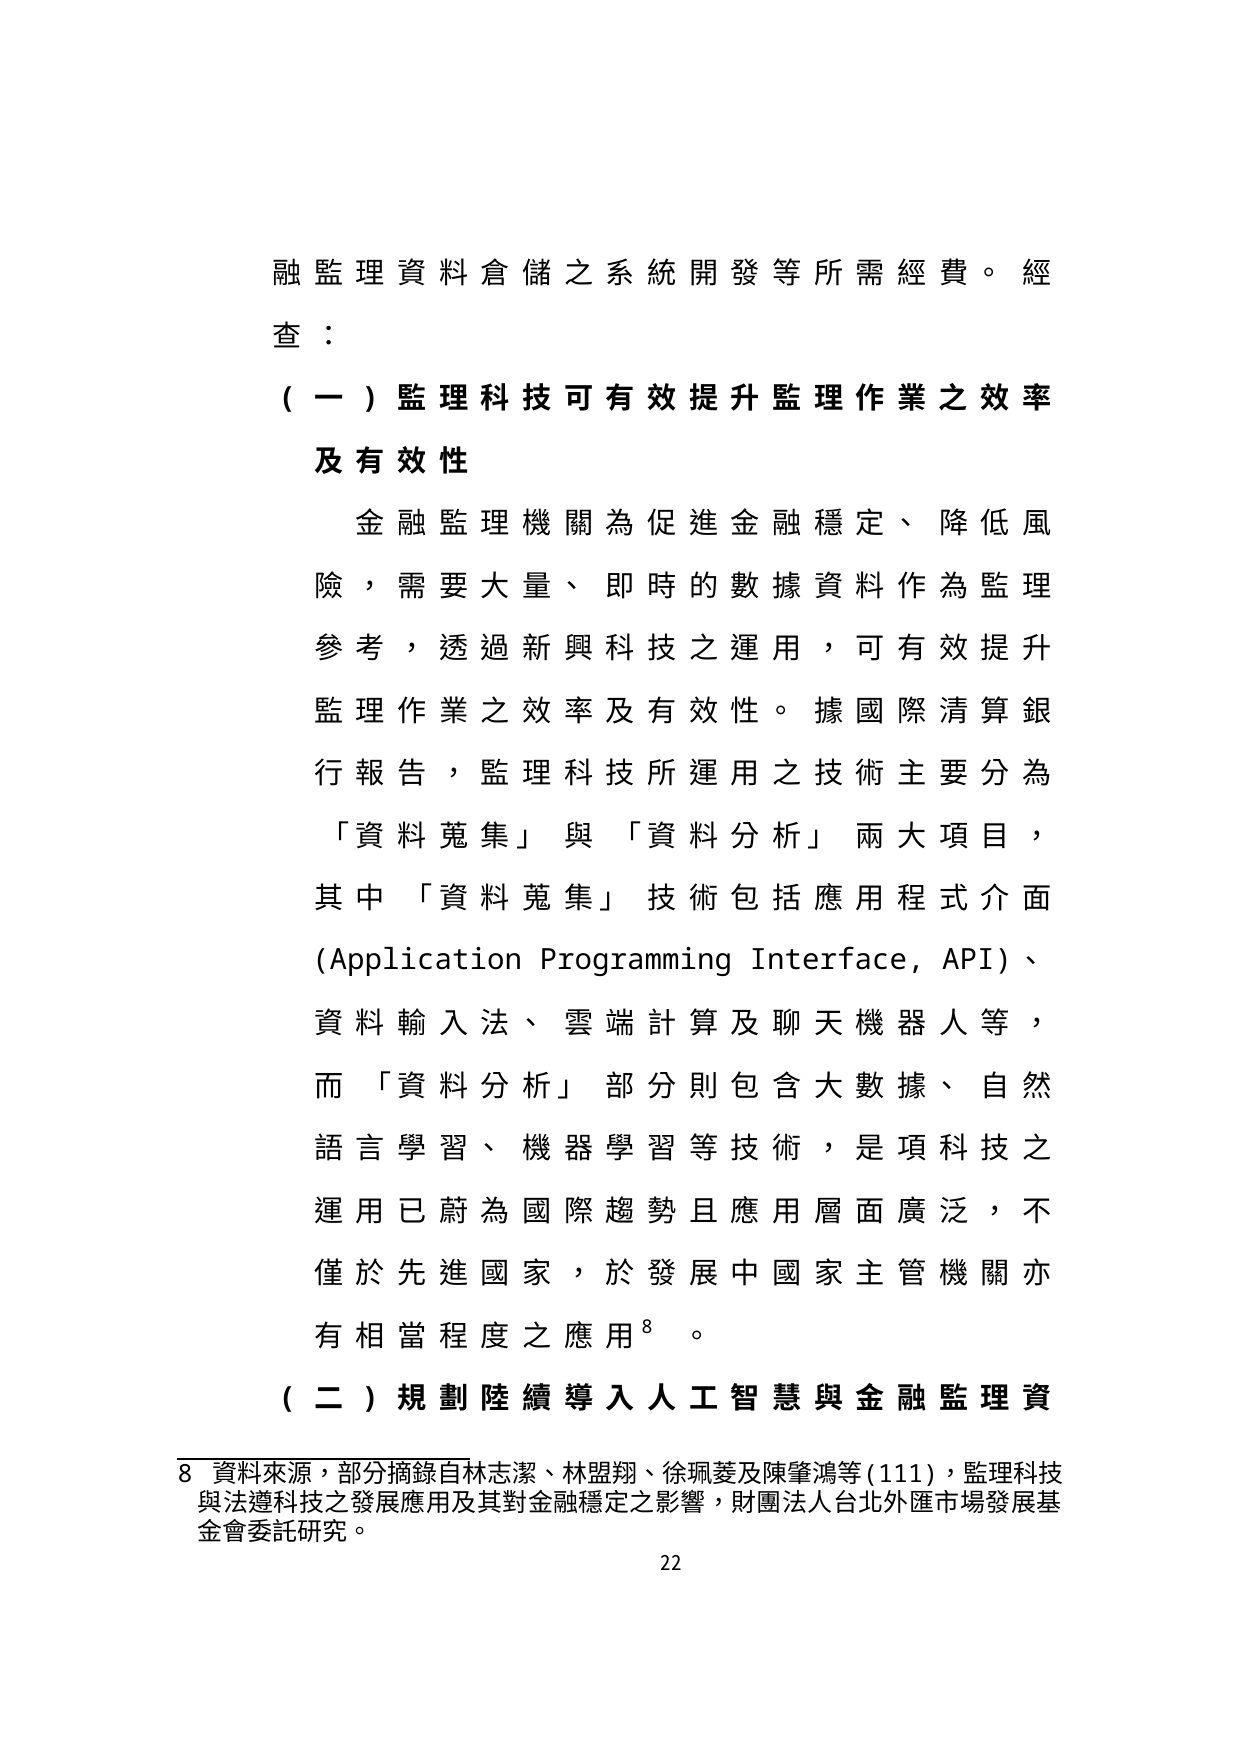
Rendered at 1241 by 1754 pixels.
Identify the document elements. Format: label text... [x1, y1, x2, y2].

text (一)監理科技可有效提升監理作業之效率及有效性 [242, 354, 1058, 479]
text 金融監理機關為促進金融穩定、降低風險，需要大量、即時的數據資料作為監理參考，透過新興科技之運用，可有效提升監理作業之效率及有效性。據國際清算銀行報告，監理科技所運用之技術主要分為「資料蒐集」與「資料分析」兩大項目，其中「資料蒐集」技術包括應用程式介面(Application Programming Interface, API)、資料輸入法、雲端計算及聊天機器人等，而「資料分析」部分則包含大數據、自然語言學習、機器學習等技術，是項科技之運用已蔚為國際趨勢且應用層面廣泛，不僅於先進國家，於發展中國家主管機關亦有相當程度之應用。 [271, 479, 1058, 1354]
text 資料來源，部分摘錄自林志潔、林盟翔、徐珮菱及陳肇鴻等(111)，監理科技與法遵科技之發展應用及其對金融穩定之影響，財團法人台北外匯市場發展基金會委託研究。 [177, 1459, 1063, 1547]
text 金管基金112年度預算案「推動金融制度、新種金融商品之研究及發展計畫」項下編列用途別科目「購置電腦軟體」1,350萬元，係為推動監理科技，規劃導入人工智慧模擬應答系統以協助人民陳情案件處理及導入金融監理資料倉儲之系統開發等所需經費。經查： [242, 229, 1058, 354]
text (二)規劃陸續導入人工智慧與金融監理資 [242, 1354, 1058, 1417]
